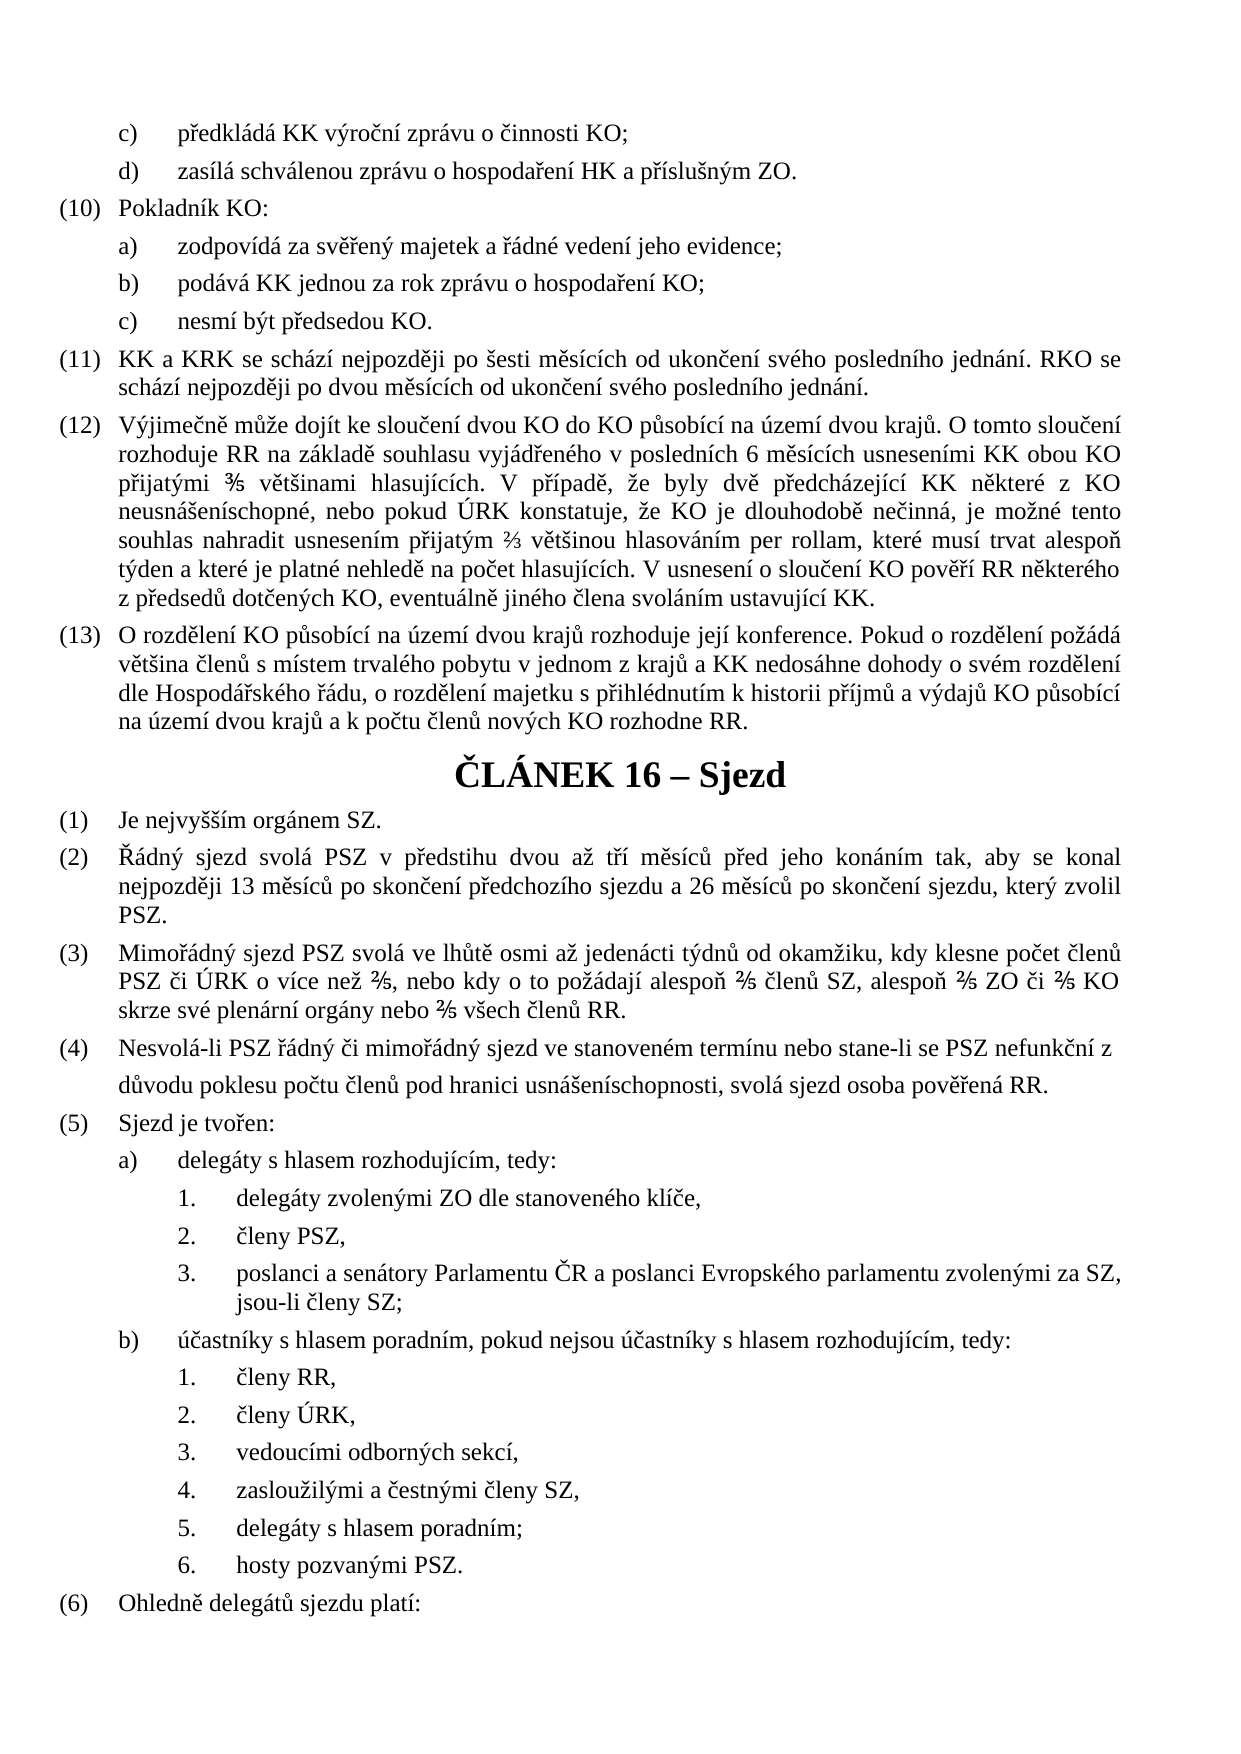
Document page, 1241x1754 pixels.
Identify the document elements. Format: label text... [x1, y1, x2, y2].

list Mimořádný sjezd PSZ svolá ve lhůtě osmi až jedenácti týdnů od okamžiku, kdy klesne počet členů PSZ či ÚRK o více než ⅖, nebo kdy o to požádají alespoň ⅖ členů SZ, alespoň ⅖ ZO či ⅖ KO skrze své plenární orgány nebo ⅖ všech členů RR. [59, 938, 1122, 1024]
list Je nejvyšším orgánem SZ. [59, 805, 1122, 834]
list členy ÚRK, [177, 1400, 1122, 1429]
list nesmí být předsedou KO. [118, 306, 1122, 335]
list Ohledně delegátů sjezdu platí: [59, 1588, 1122, 1617]
list delegáty zvolenými ZO dle stanoveného klíče, [177, 1183, 1122, 1212]
list členy PSZ, [177, 1221, 1122, 1249]
list hosty pozvanými PSZ. [177, 1550, 1122, 1579]
list Sjezd je tvořen: [59, 1108, 1122, 1137]
list důvodu poklesu počtu členů pod hranici usnášeníschopnosti, svolá sjezd osoba pověřená RR. [59, 1070, 1122, 1099]
list Pokladník KO: [59, 193, 1122, 222]
list Nesvolá-li PSZ řádný či mimořádný sjezd ve stanoveném termínu nebo stane-li se PSZ nefunkční z [59, 1033, 1122, 1061]
list Výjimečně může dojít ke sloučení dvou KO do KO působící na území dvou krajů. O tomto sloučení rozhoduje RR na základě souhlasu vyjádřeného v posledních 6 měsících usneseními KK obou KO přijatými ⅗ většinami hlasujících. V případě, že byly dvě předcházející KK některé z KO neusnášeníschopné, nebo pokud ÚRK konstatuje, že KO je dlouhodobě nečinná, je možné tento souhlas nahradit usnesením přijatým ⅔ většinou hlasováním per rollam, které musí trvat alespoň týden a které je platné nehledě na počet hlasujících. V usnesení o sloučení KO pověří RR některého z předsedů dotčených KO, eventuálně jiného člena svoláním ustavující KK. [59, 410, 1122, 611]
list KK a KRK se schází nejpozději po šesti měsících od ukončení svého posledního jednání. RKO se schází nejpozději po dvou měsících od ukončení svého posledního jednání. [59, 344, 1122, 401]
list vedoucími odborných sekcí, [177, 1437, 1122, 1466]
list účastníky s hlasem poradním, pokud nejsou účastníky s hlasem rozhodujícím, tedy: [118, 1325, 1122, 1353]
subtitle ČLÁNEK 16 – Sjezd [118, 753, 1122, 796]
list předkládá KK výroční zprávu o činnosti KO; [118, 118, 1122, 147]
list Řádný sjezd svolá PSZ v předstihu dvou až tří měsíců před jeho konáním tak, aby se konal nejpozději 13 měsíců po skončení předchozího sjezdu a 26 měsíců po skončení sjezdu, který zvolil PSZ. [59, 842, 1122, 929]
list zasílá schválenou zprávu o hospodaření HK a příslušným ZO. [118, 156, 1122, 184]
list zasloužilými a čestnými členy SZ, [177, 1475, 1122, 1504]
list zodpovídá za svěřený majetek a řádné vedení jeho evidence; [118, 231, 1122, 260]
list delegáty s hlasem rozhodujícím, tedy: [118, 1146, 1122, 1174]
list delegáty s hlasem poradním; [177, 1513, 1122, 1541]
list členy RR, [177, 1362, 1122, 1391]
list podává KK jednou za rok zprávu o hospodaření KO; [118, 268, 1122, 297]
list poslanci a senátory Parlamentu ČR a poslanci Evropského parlamentu zvolenými za SZ, jsou-li členy SZ; [177, 1258, 1122, 1316]
list O rozdělení KO působící na území dvou krajů rozhoduje její konference. Pokud o rozdělení požádá většina členů s místem trvalého pobytu v jednom z krajů a KK nedosáhne dohody o svém rozdělení dle Hospodářského řádu, o rozdělení majetku s přihlédnutím k historii příjmů a výdajů KO působící na území dvou krajů a k počtu členů nových KO rozhodne RR. [59, 620, 1122, 735]
